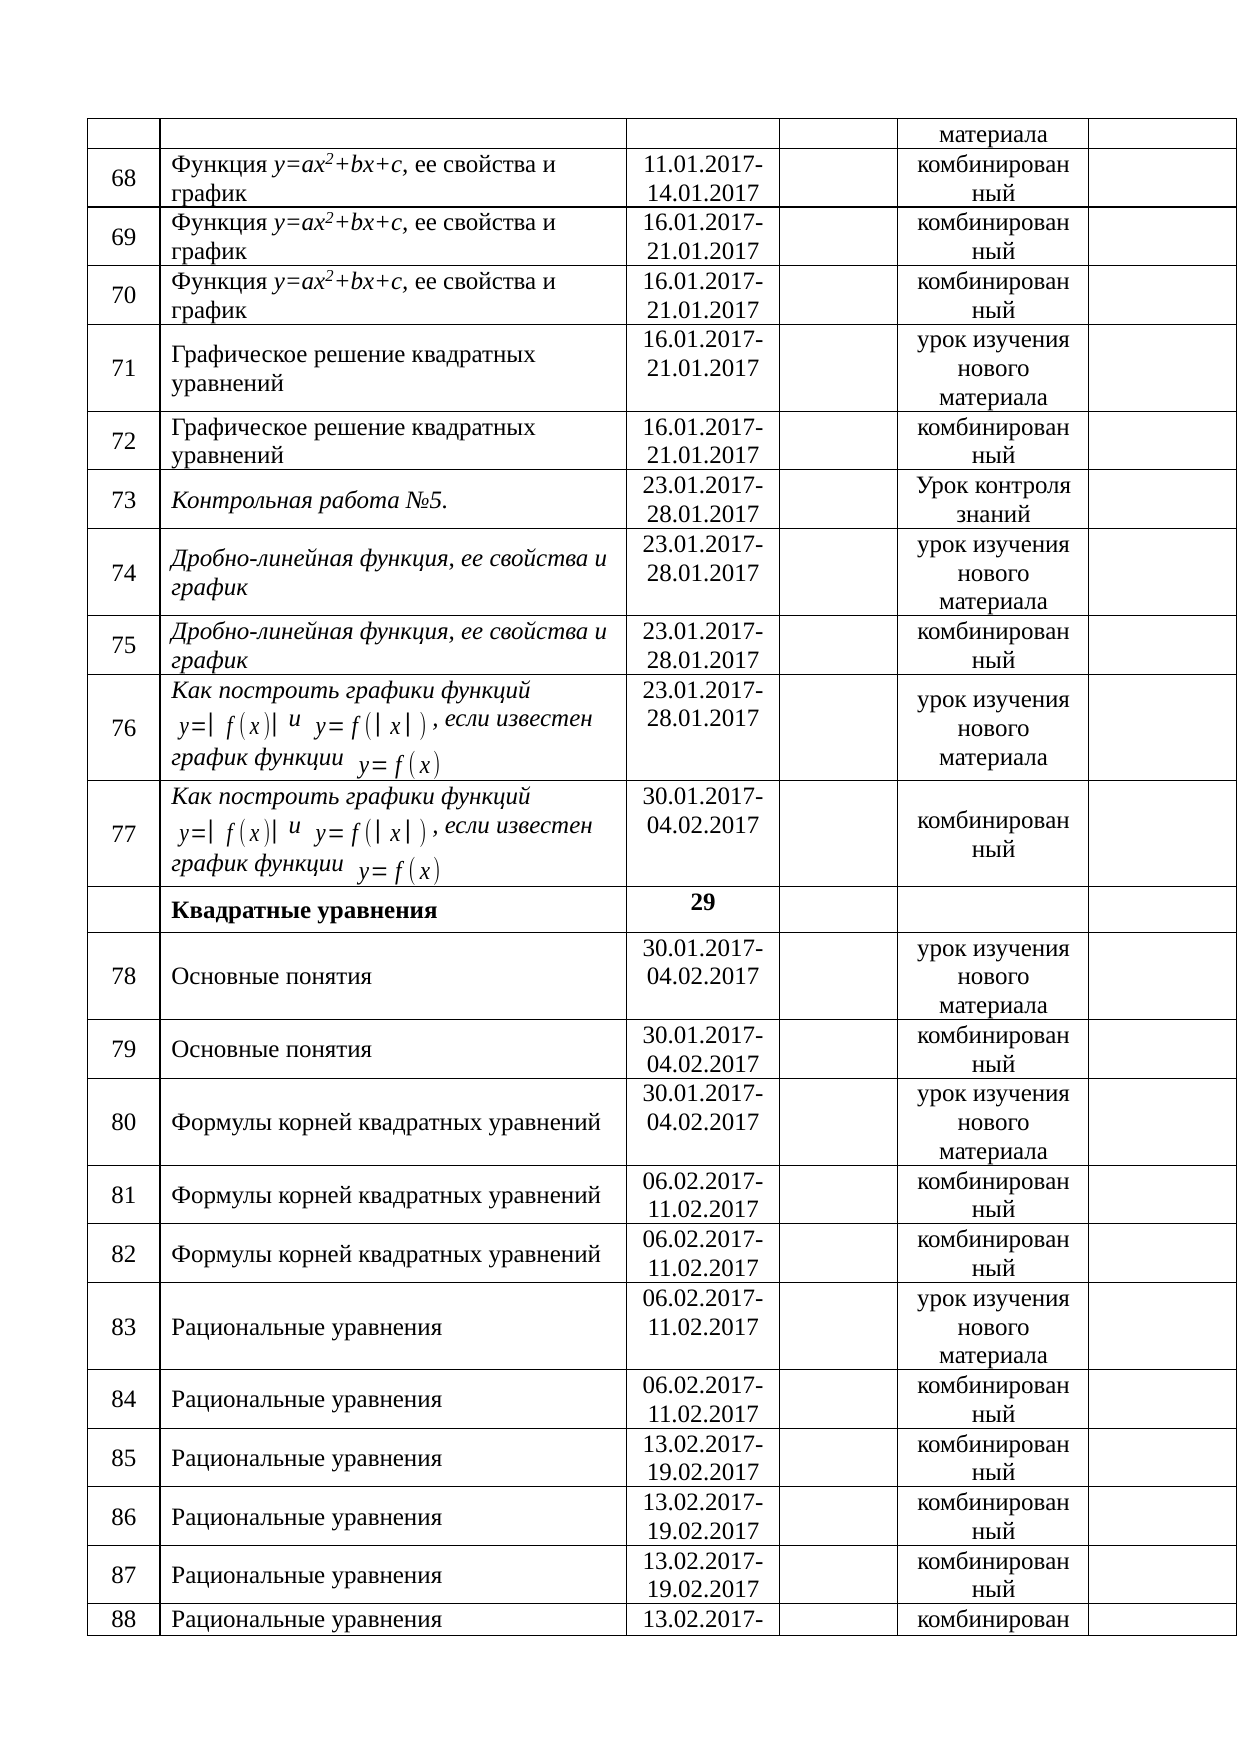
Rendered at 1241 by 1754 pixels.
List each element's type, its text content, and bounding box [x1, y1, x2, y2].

table_cell 30.01.2017-04.02.2017 [627, 1020, 779, 1077]
table_cell [1089, 781, 1236, 886]
table_cell 23.01.2017-28.01.2017 [627, 675, 779, 780]
table_cell [161, 119, 626, 148]
table_cell 13.02.2017- [627, 1604, 779, 1635]
table_cell Основные понятия [161, 933, 626, 1019]
table_cell [780, 529, 897, 615]
table_cell [88, 887, 159, 932]
table_cell Графическое решение квадратных уравнений [161, 412, 626, 469]
table_cell [1089, 1370, 1236, 1428]
table_cell 29 [627, 887, 779, 932]
table_cell Дробно-линейная функция, ее свойства и график [161, 616, 626, 674]
table_cell 76 [88, 675, 159, 780]
table_cell 06.02.2017-11.02.2017 [627, 1370, 779, 1428]
table_cell [780, 781, 897, 886]
table_cell Формулы корней квадратных уравнений [161, 1079, 626, 1165]
table_cell 87 [88, 1546, 159, 1603]
table_cell 16.01.2017-21.01.2017 [627, 208, 779, 265]
table_cell [1089, 266, 1236, 323]
table_cell урок изучения нового материала [898, 675, 1088, 780]
table_cell 83 [88, 1283, 159, 1369]
table_cell [780, 933, 897, 1019]
table_cell 77 [88, 781, 159, 886]
table_cell урок изучения нового материала [898, 529, 1088, 615]
table_cell комбинирован [898, 1604, 1088, 1635]
table_cell Основные понятия [161, 1020, 626, 1077]
table_cell 11.01.2017-14.01.2017 [627, 149, 779, 206]
table_cell 30.01.2017-04.02.2017 [627, 933, 779, 1019]
table_cell [1089, 1546, 1236, 1603]
table_cell [780, 470, 897, 528]
table_cell Урок контроля знаний [898, 470, 1088, 528]
table_cell комбинирован ный [898, 781, 1088, 886]
table_cell 81 [88, 1166, 159, 1223]
table_cell комбинирован ный [898, 149, 1088, 206]
table_cell [780, 1224, 897, 1282]
table_cell [1089, 325, 1236, 411]
table_cell [898, 887, 1088, 932]
table_cell 88 [88, 1604, 159, 1635]
table_cell Формулы корней квадратных уравнений [161, 1224, 626, 1282]
table_cell 23.01.2017-28.01.2017 [627, 529, 779, 615]
table_cell 30.01.2017-04.02.2017 [627, 781, 779, 886]
table_cell [88, 119, 159, 148]
table_cell Как построить графики функций и , если известен график функции [161, 781, 626, 886]
table_cell 13.02.2017-19.02.2017 [627, 1546, 779, 1603]
table_cell [1089, 1079, 1236, 1165]
table_cell [1089, 1487, 1236, 1545]
table_cell Рациональные уравнения [161, 1546, 626, 1603]
table_cell [1089, 1604, 1236, 1635]
table_cell 16.01.2017-21.01.2017 [627, 412, 779, 469]
table_cell [1089, 616, 1236, 674]
table_cell 74 [88, 529, 159, 615]
table_cell 16.01.2017-21.01.2017 [627, 266, 779, 323]
table_cell [780, 1604, 897, 1635]
table_cell комбинирован ный [898, 616, 1088, 674]
table_cell 13.02.2017-19.02.2017 [627, 1429, 779, 1486]
table_cell 86 [88, 1487, 159, 1545]
table_cell [1089, 470, 1236, 528]
table_cell [1089, 529, 1236, 615]
table_cell 06.02.2017-11.02.2017 [627, 1224, 779, 1282]
table_cell 23.01.2017-28.01.2017 [627, 470, 779, 528]
table_cell [1089, 1429, 1236, 1486]
table_cell [780, 1166, 897, 1223]
table_cell 79 [88, 1020, 159, 1077]
table_cell 23.01.2017-28.01.2017 [627, 616, 779, 674]
table_cell Рациональные уравнения [161, 1487, 626, 1545]
table_cell комбинирован ный [898, 1370, 1088, 1428]
table_cell Дробно-линейная функция, ее свойства и график [161, 529, 626, 615]
table_cell [1089, 933, 1236, 1019]
table_cell [1089, 1283, 1236, 1369]
table_cell Рациональные уравнения [161, 1604, 626, 1635]
table_cell комбинирован ный [898, 208, 1088, 265]
table_cell [1089, 119, 1236, 148]
table_cell 85 [88, 1429, 159, 1486]
table_cell урок изучения нового материала [898, 933, 1088, 1019]
table_cell урок изучения нового материала [898, 1283, 1088, 1369]
table_cell [627, 119, 779, 148]
table_cell 06.02.2017-11.02.2017 [627, 1283, 779, 1369]
table_cell комбинирован ный [898, 1020, 1088, 1077]
table_cell Функция y=aх2+bx+с, ее свойства и график [161, 149, 626, 206]
table_cell 80 [88, 1079, 159, 1165]
table_cell комбинирован ный [898, 1224, 1088, 1282]
table_cell 84 [88, 1370, 159, 1428]
table_cell [1089, 412, 1236, 469]
table_cell [780, 887, 897, 932]
table_cell [780, 1020, 897, 1077]
table_cell Формулы корней квадратных уравнений [161, 1166, 626, 1223]
table_cell [780, 412, 897, 469]
table_cell 75 [88, 616, 159, 674]
table_cell 30.01.2017-04.02.2017 [627, 1079, 779, 1165]
table_cell 72 [88, 412, 159, 469]
table_cell [780, 1079, 897, 1165]
table_cell Контрольная работа №5. [161, 470, 626, 528]
table_cell [1089, 149, 1236, 206]
table_cell комбинирован ный [898, 1546, 1088, 1603]
table_cell [780, 266, 897, 323]
table_cell [780, 1283, 897, 1369]
table_cell комбинирован ный [898, 1166, 1088, 1223]
table_cell [1089, 1224, 1236, 1282]
table_cell [780, 208, 897, 265]
table_cell [780, 149, 897, 206]
table_cell 78 [88, 933, 159, 1019]
table_cell [780, 675, 897, 780]
table_cell 71 [88, 325, 159, 411]
table_cell 16.01.2017-21.01.2017 [627, 325, 779, 411]
table_cell Графическое решение квадратных уравнений [161, 325, 626, 411]
table_cell [780, 1429, 897, 1486]
table_cell [1089, 1020, 1236, 1077]
table_cell комбинирован ный [898, 412, 1088, 469]
table_cell комбинирован ный [898, 266, 1088, 323]
table_cell Квадратные уравнения [161, 887, 626, 932]
table_cell [1089, 1166, 1236, 1223]
table_cell Рациональные уравнения [161, 1370, 626, 1428]
table_cell [1089, 887, 1236, 932]
table_cell 13.02.2017-19.02.2017 [627, 1487, 779, 1545]
table_cell материала [898, 119, 1088, 148]
table_cell Как построить графики функций и , если известен график функции [161, 675, 626, 780]
table_cell [1089, 675, 1236, 780]
table_cell Рациональные уравнения [161, 1429, 626, 1486]
table_cell [780, 325, 897, 411]
table_cell 69 [88, 208, 159, 265]
table_cell Функция y=aх2+bx+с, ее свойства и график [161, 208, 626, 265]
table_cell [780, 1487, 897, 1545]
table_cell 06.02.2017-11.02.2017 [627, 1166, 779, 1223]
table_cell 73 [88, 470, 159, 528]
table_cell комбинирован ный [898, 1429, 1088, 1486]
table_cell Функция y=aх2+bx+с, ее свойства и график [161, 266, 626, 323]
table_cell комбинирован ный [898, 1487, 1088, 1545]
table_cell урок изучения нового материала [898, 325, 1088, 411]
table_cell [780, 1546, 897, 1603]
table_cell 70 [88, 266, 159, 323]
table_cell Рациональные уравнения [161, 1283, 626, 1369]
table_cell [780, 1370, 897, 1428]
table_cell [780, 119, 897, 148]
table_cell 68 [88, 149, 159, 206]
table_cell 82 [88, 1224, 159, 1282]
table_cell урок изучения нового материала [898, 1079, 1088, 1165]
table_cell [1089, 208, 1236, 265]
table_cell [780, 616, 897, 674]
